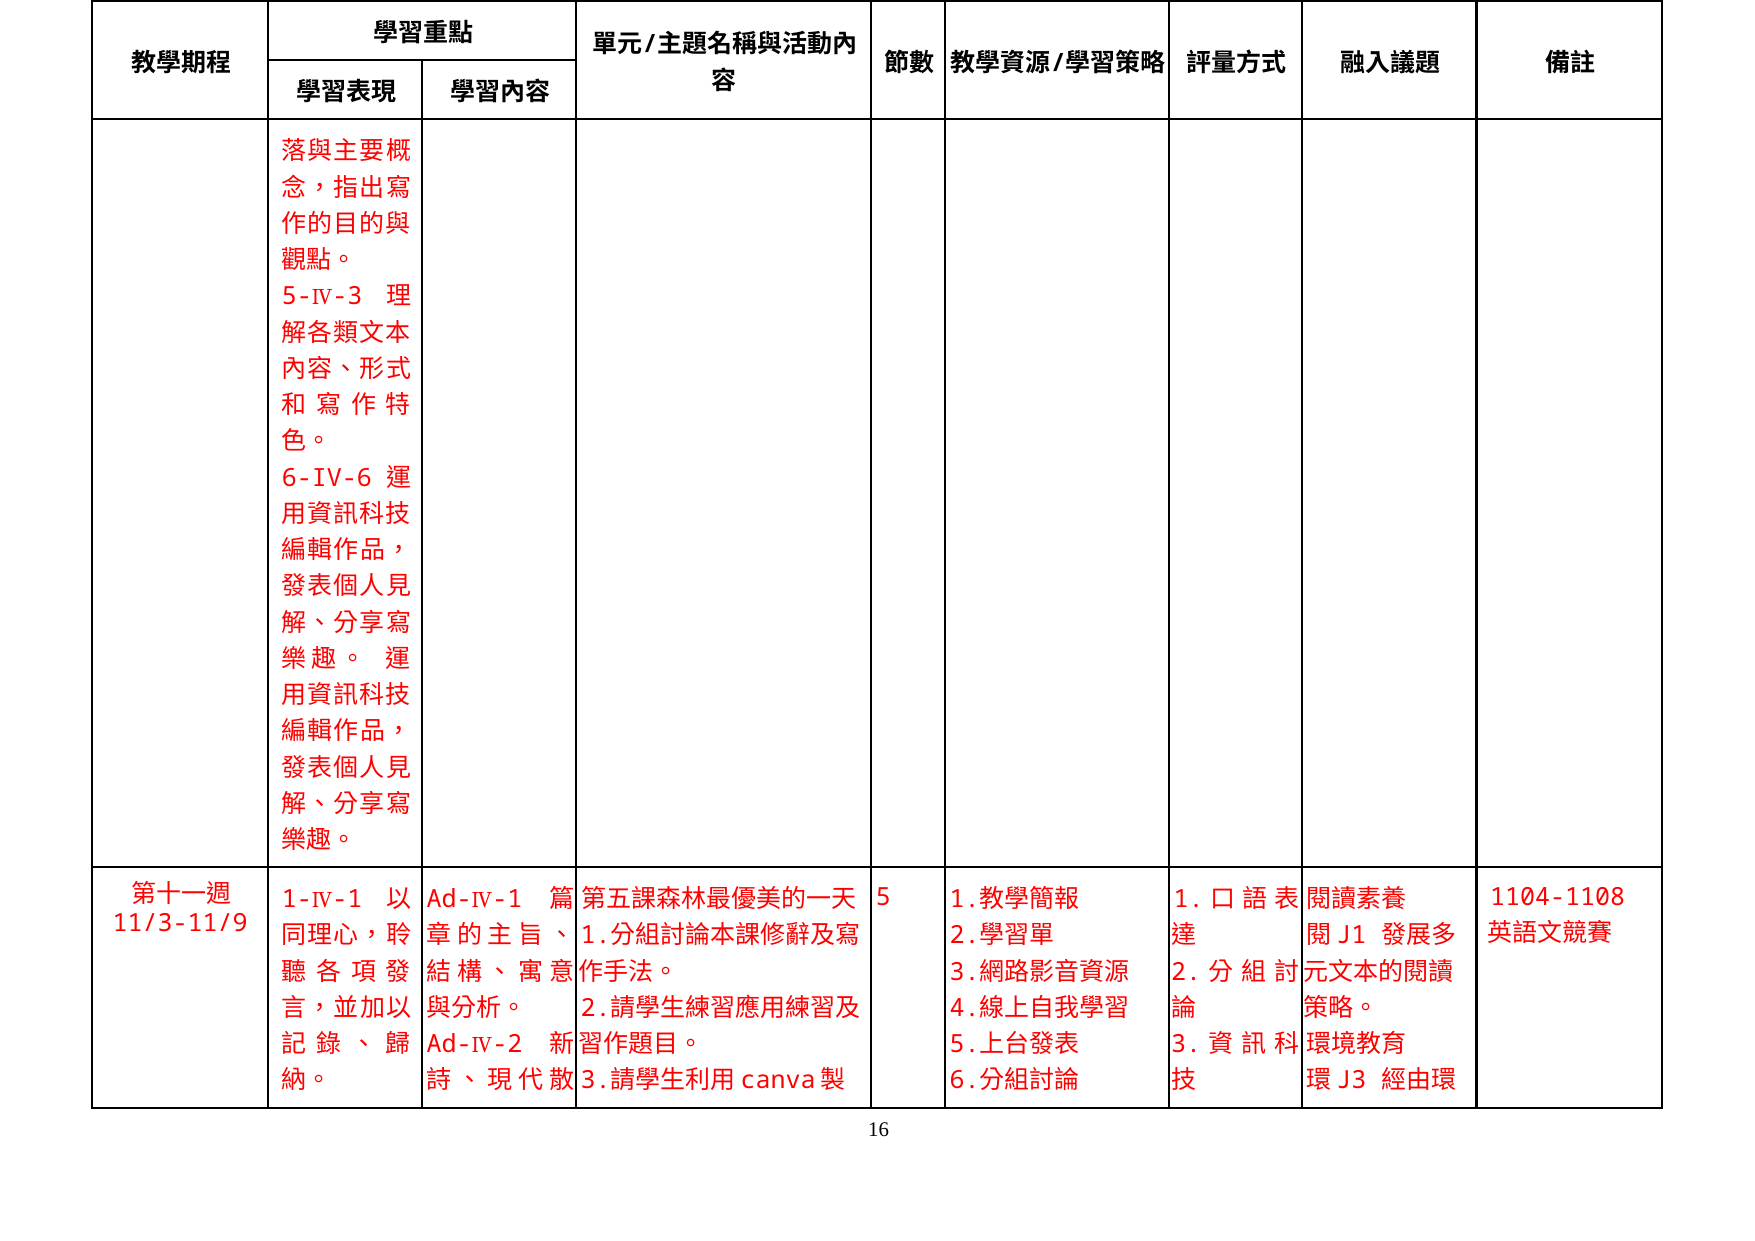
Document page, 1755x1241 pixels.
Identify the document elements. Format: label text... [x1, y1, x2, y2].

table_cell 學習表現 [269, 61, 421, 118]
table_cell 1.教學簡報 2.學習單 3.網路影音資源 4.線上自我學習 5.上台發表 6.分組討論 [946, 868, 1168, 1107]
table_cell 落與主要概念，指出寫作的目的與觀點。 5-Ⅳ-3理解各類文本內容、形式和寫作特色。 6-IV-6運用資訊科技編輯作品，發表個人見解、分享寫樂趣。 運用資訊科技編輯作品，發表個人見解、分享寫樂趣。 [269, 120, 421, 866]
table_cell 1-Ⅳ-1以同理心，聆聽各項發言，並加以記錄、歸納。 [269, 868, 421, 1107]
table_header 備註 [1478, 2, 1661, 118]
table_cell Ad-Ⅳ-1篇章的主旨、結構、寓意與分析。 Ad-Ⅳ-2新詩、現代散 [423, 868, 575, 1107]
table_header 單元/主題名稱與活動內容 [577, 2, 870, 118]
table_cell 1.口語表達 2.分組討論 3.資訊科技 [1170, 868, 1301, 1107]
table_header 融入議題 [1303, 2, 1475, 118]
table_header 節數 [872, 2, 944, 118]
table_cell [946, 120, 1168, 866]
table_cell [423, 120, 575, 866]
table_cell 閱讀素養 閱J1 發展多元文本的閱讀策略。 環境教育 環J3 經由環 [1303, 868, 1475, 1107]
table_cell [1170, 120, 1301, 866]
table_cell 第十一週11/3-11/9 [93, 868, 267, 1107]
table_cell [872, 120, 944, 866]
table_cell 第五課森林最優美的一天 1.分組討論本課修辭及寫作手法。 2.請學生練習應用練習及習作題目。 3.請學生利用canva製 [577, 868, 870, 1107]
table_cell 學習內容 [423, 61, 575, 118]
table_cell [577, 120, 870, 866]
table_header 教學資源/學習策略 [946, 2, 1168, 118]
table_cell [1478, 120, 1661, 866]
table_cell 1104-1108英語文競賽 [1478, 868, 1661, 1107]
table_cell [93, 120, 267, 866]
table_cell [1303, 120, 1475, 866]
table_header 學習重點 [269, 2, 575, 59]
table_header 評量方式 [1170, 2, 1301, 118]
table_cell 5 [872, 868, 944, 1107]
table_header 教學期程 [93, 2, 267, 118]
